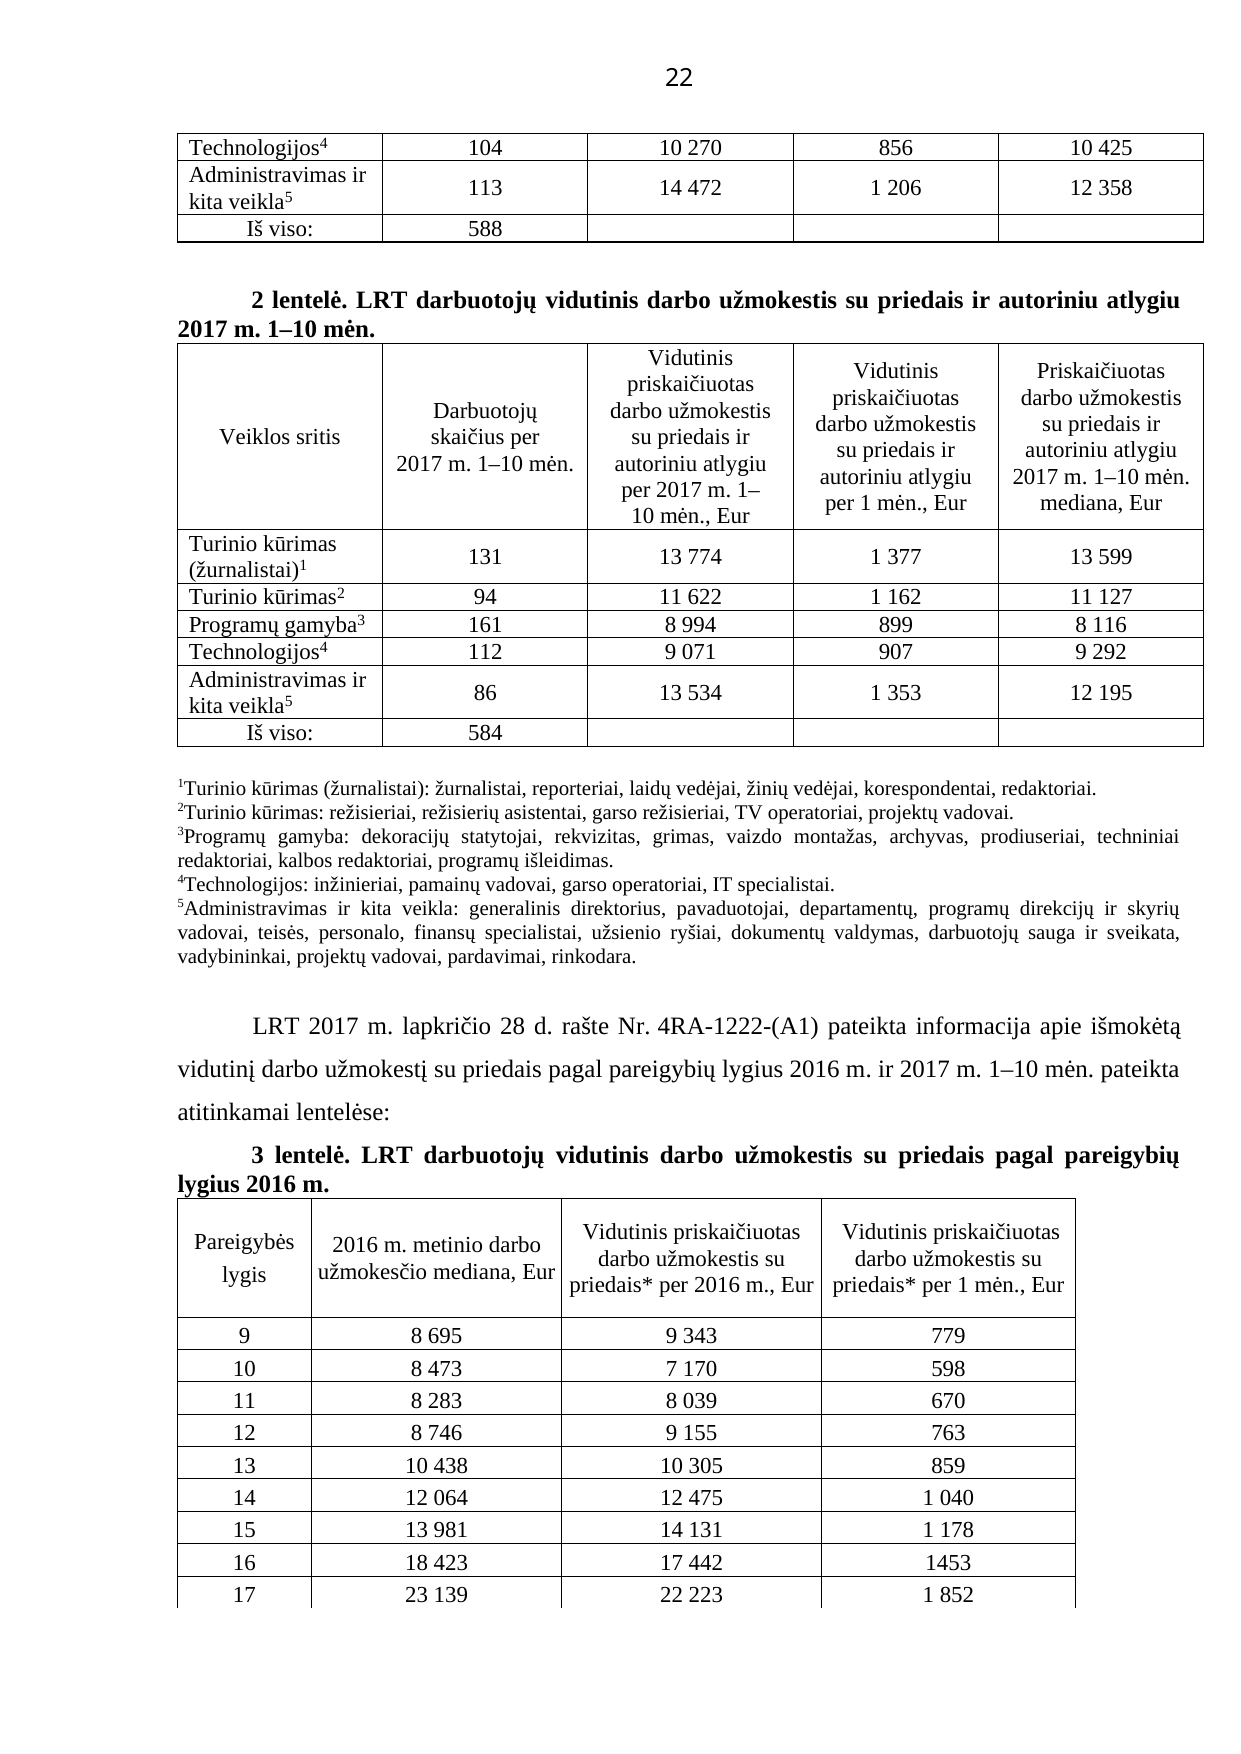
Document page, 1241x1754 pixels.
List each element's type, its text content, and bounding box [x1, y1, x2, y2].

text 2Turinio kūrimas: režisieriai, režisierių asistentai, garso režisieriai, TV operatoriai, projektų vadovai. [177, 799, 1181, 824]
table_cell 12 064 [312, 1479, 561, 1511]
table_cell [588, 215, 793, 241]
table_cell 11 622 [588, 584, 793, 610]
table_header Vidutinis priskaičiuotas darbo užmokestis su priedais* per 2016 m., Eur [562, 1199, 821, 1317]
table_cell 7 170 [562, 1350, 821, 1381]
table_cell 9 155 [562, 1415, 821, 1446]
table_cell 12 475 [562, 1479, 821, 1511]
table_cell 10 425 [999, 134, 1203, 160]
table_cell Administravimas ir kita veikla5 [178, 161, 382, 214]
table_cell [794, 215, 998, 241]
table_cell 899 [794, 611, 998, 637]
table_cell 12 [178, 1415, 311, 1446]
table_cell Iš viso: [178, 719, 382, 746]
table_cell 22 223 [562, 1577, 821, 1607]
table_header Pareigybės lygis [178, 1199, 311, 1317]
table_cell 12 195 [999, 666, 1203, 718]
table_cell 13 981 [312, 1512, 561, 1542]
table_cell 13 [178, 1447, 311, 1478]
table_cell 10 438 [312, 1447, 561, 1478]
table_cell 588 [383, 215, 587, 241]
table_cell 15 [178, 1512, 311, 1542]
table_cell 8 695 [312, 1318, 561, 1348]
table_cell 131 [383, 530, 587, 582]
table_cell 1 178 [822, 1512, 1075, 1542]
table_cell 9 292 [999, 638, 1203, 664]
table_cell 23 139 [312, 1577, 561, 1607]
table_cell 1 040 [822, 1479, 1075, 1511]
table_cell 13 534 [588, 666, 793, 718]
table_cell 161 [383, 611, 587, 637]
table_cell 1 353 [794, 666, 998, 718]
table_cell 14 [178, 1479, 311, 1511]
table_header Vidutinis priskaičiuotas darbo užmokestis su priedais ir autoriniu atlygiu per 2017 m. 1–10 mėn., Eur [588, 344, 793, 529]
table_cell 94 [383, 584, 587, 610]
table_header Vidutinis priskaičiuotas darbo užmokestis su priedais* per 1 mėn., Eur [822, 1199, 1075, 1317]
table_cell 13 774 [588, 530, 793, 582]
table_cell 8 039 [562, 1382, 821, 1413]
table_cell 18 423 [312, 1544, 561, 1576]
table_cell 856 [794, 134, 998, 160]
table_header Priskaičiuotas darbo užmokestis su priedais ir autoriniu atlygiu 2017 m. 1–10 mėn. mediana, Eur [999, 344, 1203, 529]
table_header Darbuotojų skaičius per 2017 m. 1–10 mėn. [383, 344, 587, 529]
table_cell 9 343 [562, 1318, 821, 1348]
table_cell 10 [178, 1350, 311, 1381]
table_cell 10 305 [562, 1447, 821, 1478]
table_cell 907 [794, 638, 998, 664]
table_cell 1453 [822, 1544, 1075, 1576]
text 5Administravimas ir kita veikla: generalinis direktorius, pavaduotojai, departamentų, programų direkcijų ir skyrių vadovai, teisės, personalo, finansų specialistai, užsienio ryšiai, dokumentų valdymas, darbuotojų sauga ir sveikata, vadybininkai, projektų vadovai, pardavimai, rinkodara. [177, 896, 1181, 968]
table_cell 598 [822, 1350, 1075, 1381]
table_cell Technologijos4 [178, 134, 382, 160]
table_cell 17 442 [562, 1544, 821, 1576]
table_header Veiklos sritis [178, 344, 382, 529]
table_cell Administravimas ir kita veikla5 [178, 666, 382, 718]
text 3 lentelė. LRT darbuotojų vidutinis darbo užmokestis su priedais pagal pareigybių lygius 2016 m. [177, 1141, 1181, 1198]
table_cell Iš viso: [178, 215, 382, 241]
table_cell 670 [822, 1382, 1075, 1413]
table_cell Technologijos4 [178, 638, 382, 664]
table_cell 12 358 [999, 161, 1203, 214]
table_cell [794, 719, 998, 746]
table_cell 13 599 [999, 530, 1203, 582]
table_cell 1 852 [822, 1577, 1075, 1607]
table_cell 1 206 [794, 161, 998, 214]
table_cell [999, 719, 1203, 746]
table_cell 104 [383, 134, 587, 160]
table_cell 9 071 [588, 638, 793, 664]
table_header Vidutinis priskaičiuotas darbo užmokestis su priedais ir autoriniu atlygiu per 1 mėn., Eur [794, 344, 998, 529]
table_cell 11 [178, 1382, 311, 1413]
text 3Programų gamyba: dekoracijų statytojai, rekvizitas, grimas, vaizdo montažas, archyvas, prodiuseriai, techniniai redaktoriai, kalbos redaktoriai, programų išleidimas. [177, 824, 1181, 872]
table_cell 8 283 [312, 1382, 561, 1413]
table_cell 1 377 [794, 530, 998, 582]
text 4Technologijos: inžinieriai, pamainų vadovai, garso operatoriai, IT specialistai. [177, 872, 1181, 896]
table_cell 8 116 [999, 611, 1203, 637]
table_cell 779 [822, 1318, 1075, 1348]
text 1Turinio kūrimas (žurnalistai): žurnalistai, reporteriai, laidų vedėjai, žinių vedėjai, korespondentai, redaktoriai. [177, 776, 1181, 799]
table_cell 14 472 [588, 161, 793, 214]
table_cell [999, 215, 1203, 241]
table_cell 9 [178, 1318, 311, 1348]
table_cell 14 131 [562, 1512, 821, 1542]
text LRT 2017 m. lapkričio 28 d. rašte Nr. 4RA-1222-(A1) pateikta informacija apie išmokėtą vidutinį darbo užmokestį su priedais pagal pareigybių lygius 2016 m. ir 2017 m. 1–10 mėn. pateikta atitinkamai lentelėse: [177, 1011, 1181, 1126]
table_cell Turinio kūrimas2 [178, 584, 382, 610]
table_cell 86 [383, 666, 587, 718]
table_cell 8 473 [312, 1350, 561, 1381]
text 2 lentelė. LRT darbuotojų vidutinis darbo užmokestis su priedais ir autoriniu atlygiu 2017 m. 1–10 mėn. [177, 286, 1181, 343]
table_cell [588, 719, 793, 746]
table_cell 584 [383, 719, 587, 746]
table_cell 112 [383, 638, 587, 664]
table_cell 859 [822, 1447, 1075, 1478]
table_cell 1 162 [794, 584, 998, 610]
table_header 2016 m. metinio darbo užmokesčio mediana, Eur [312, 1199, 561, 1317]
table_cell 113 [383, 161, 587, 214]
table_cell 763 [822, 1415, 1075, 1446]
table_cell 8 994 [588, 611, 793, 637]
table_cell Programų gamyba3 [178, 611, 382, 637]
table_cell 10 270 [588, 134, 793, 160]
table_cell Turinio kūrimas (žurnalistai)1 [178, 530, 382, 582]
table_cell 16 [178, 1544, 311, 1576]
table_cell 11 127 [999, 584, 1203, 610]
table_cell 17 [178, 1577, 311, 1607]
table_cell 8 746 [312, 1415, 561, 1446]
